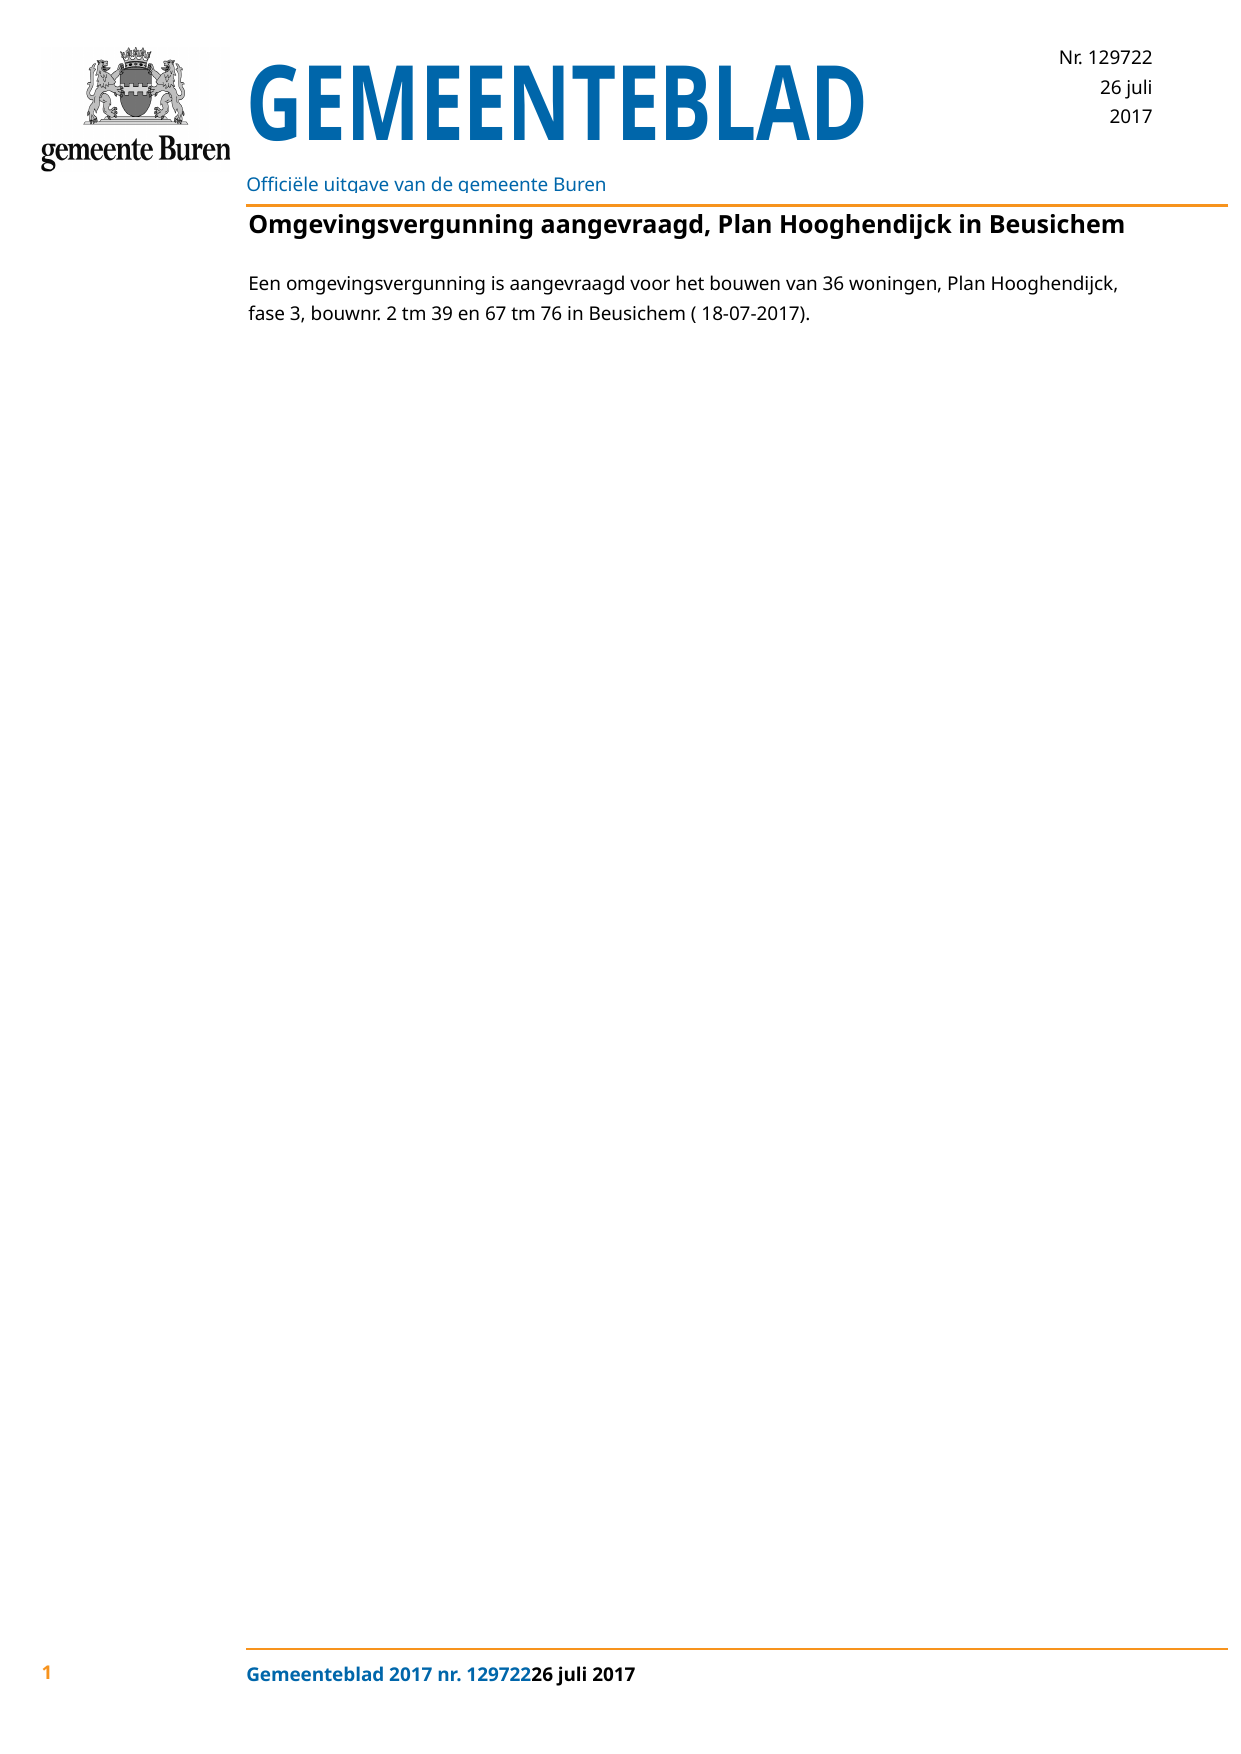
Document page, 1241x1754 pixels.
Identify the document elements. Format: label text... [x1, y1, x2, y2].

text Een omgevingsvergunning is aangevraagd voor het bouwen van 36 woningen, Plan Hooghendijck, fase 3, bouwnr. 2 tm 39 en 67 tm 76 in Beusichem ( 18-07-2017). [248, 270, 1152, 326]
picture [41, 47, 231, 172]
text Omgevingsvergunning aangevraagd, Plan Hooghendijck in Beusichem [248, 207, 1152, 241]
